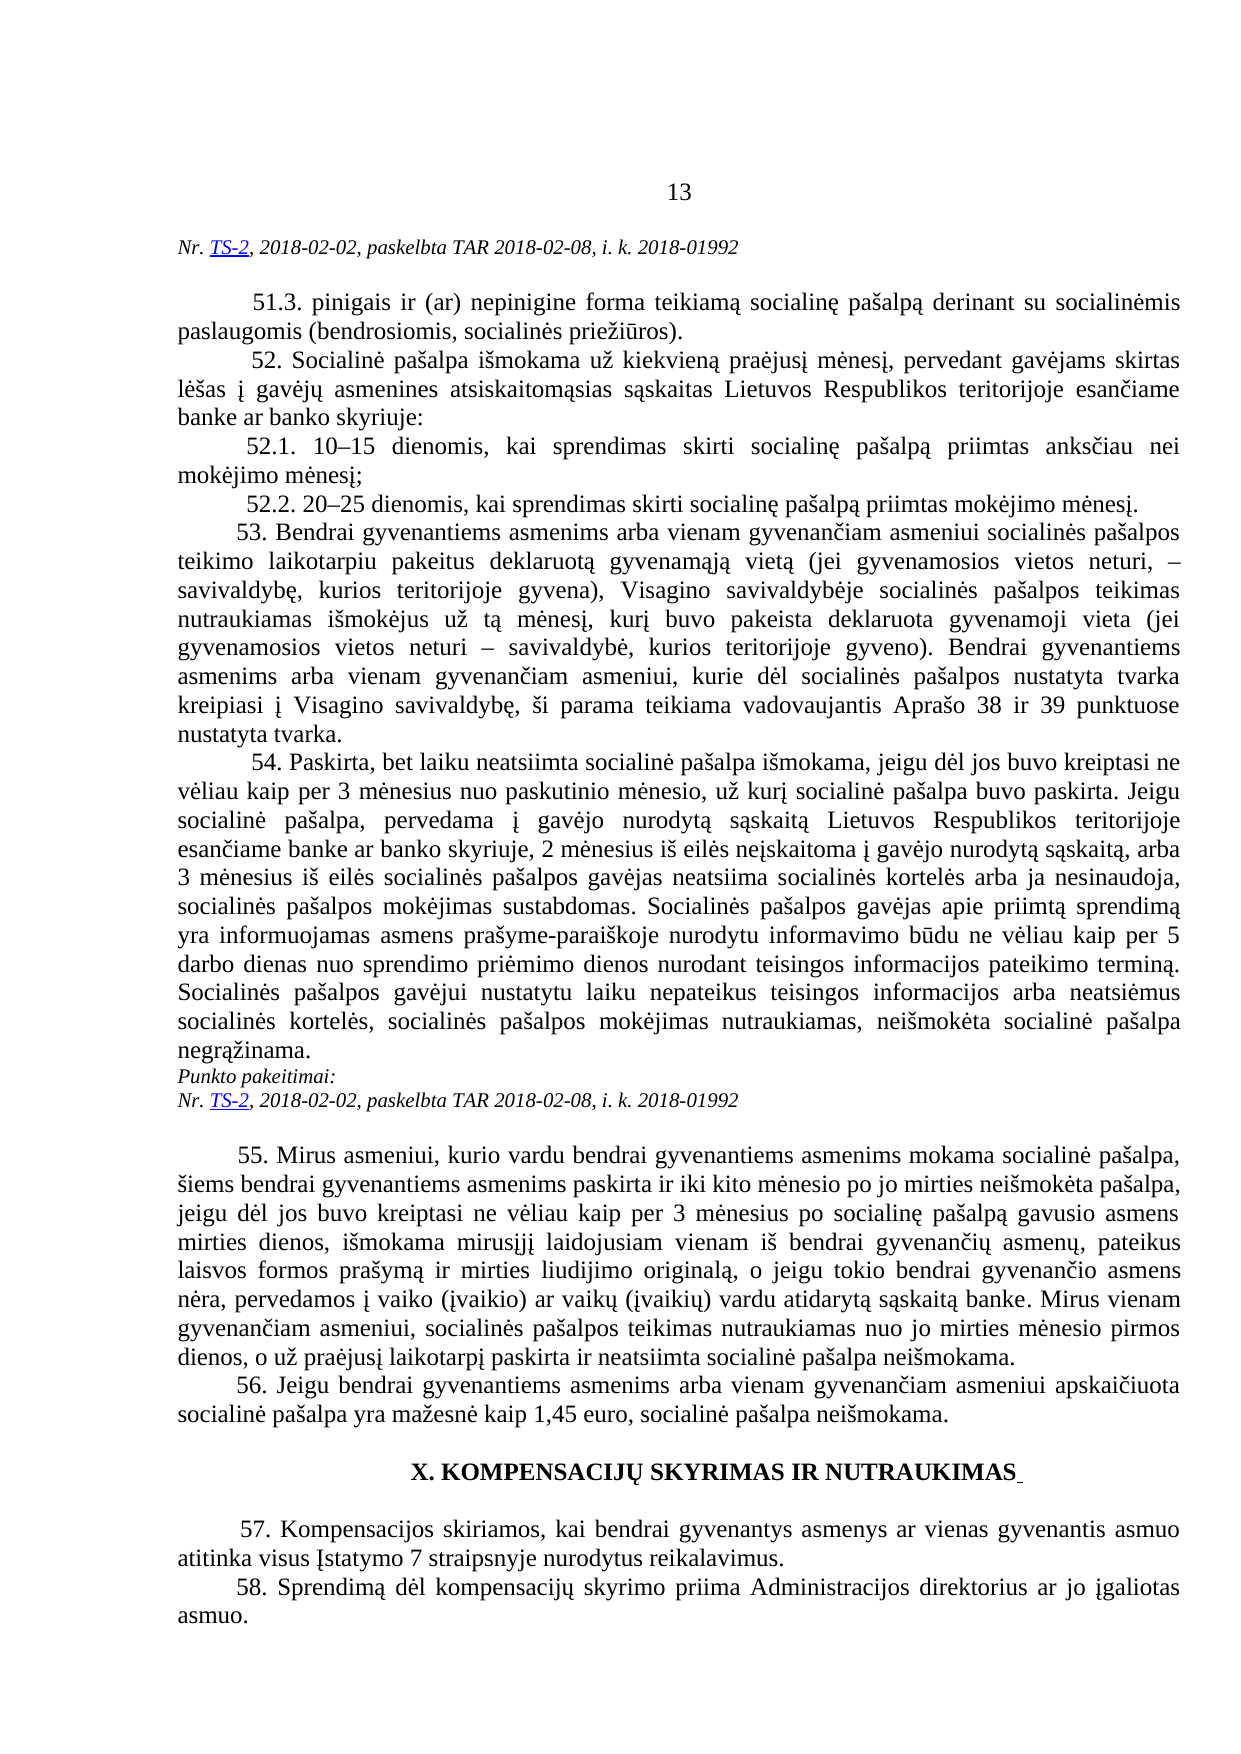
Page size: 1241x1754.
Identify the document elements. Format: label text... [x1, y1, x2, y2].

text Punkto pakeitimai: [177, 1064, 1181, 1088]
text 56. Jeigu bendrai gyvenantiems asmenims arba vienam gyvenančiam asmeniui apskaičiuota socialinė pašalpa yra mažesnė kaip 1,45 euro, socialinė pašalpa neišmokama. [177, 1371, 1181, 1428]
text 52.1. 10–15 dienomis, kai sprendimas skirti socialinę pašalpą priimtas anksčiau nei mokėjimo mėnesį; [177, 431, 1181, 489]
text 52. Socialinė pašalpa išmokama už kiekvieną praėjusį mėnesį, pervedant gavėjams skirtas lėšas į gavėjų asmenines atsiskaitomąsias sąskaitas Lietuvos Respublikos teritorijoje esančiame banke ar banko skyriuje: [177, 345, 1181, 431]
text 57. Kompensacijos skiriamos, kai bendrai gyvenantys asmenys ar vienas gyvenantis asmuo atitinka visus Įstatymo 7 straipsnyje nurodytus reikalavimus. [177, 1514, 1181, 1572]
text 58. Sprendimą dėl kompensacijų skyrimo priima Administracijos direktorius ar jo įgaliotas asmuo. [177, 1572, 1181, 1629]
text 51.3. pinigais ir (ar) nepinigine forma teikiamą socialinę pašalpą derinant su socialinėmis paslaugomis (bendrosiomis, socialinės priežiūros). [177, 287, 1181, 345]
text X. KOMPENSACIJŲ SKYRIMAS IR NUTRAUKIMAS [177, 1457, 1181, 1486]
text Nr. TS-2, 2018-02-02, paskelbta TAR 2018-02-08, i. k. 2018-01992 [177, 1088, 1181, 1112]
text 53. Bendrai gyvenantiems asmenims arba vienam gyvenančiam asmeniui socialinės pašalpos teikimo laikotarpiu pakeitus deklaruotą gyvenamąją vietą (jei gyvenamosios vietos neturi, – savivaldybę, kurios teritorijoje gyvena), Visagino savivaldybėje socialinės pašalpos teikimas nutraukiamas išmokėjus už tą mėnesį, kurį buvo pakeista deklaruota gyvenamoji vieta (jei gyvenamosios vietos neturi – savivaldybė, kurios teritorijoje gyveno). Bendrai gyvenantiems asmenims arba vienam gyvenančiam asmeniui, kurie dėl socialinės pašalpos nustatyta tvarka kreipiasi į Visagino savivaldybę, ši parama teikiama vadovaujantis Aprašo 38 ir 39 punktuose nustatyta tvarka. [177, 517, 1181, 747]
text Nr. TS-2, 2018-02-02, paskelbta TAR 2018-02-08, i. k. 2018-01992 [177, 235, 1181, 259]
text 54. Paskirta, bet laiku neatsiimta socialinė pašalpa išmokama, jeigu dėl jos buvo kreiptasi ne vėliau kaip per 3 mėnesius nuo paskutinio mėnesio, už kurį socialinė pašalpa buvo paskirta. Jeigu socialinė pašalpa, pervedama į gavėjo nurodytą sąskaitą Lietuvos Respublikos teritorijoje esančiame banke ar banko skyriuje, 2 mėnesius iš eilės neįskaitoma į gavėjo nurodytą sąskaitą, arba 3 mėnesius iš eilės socialinės pašalpos gavėjas neatsiima socialinės kortelės arba ja nesinaudoja, socialinės pašalpos mokėjimas sustabdomas. Socialinės pašalpos gavėjas apie priimtą sprendimą yra informuojamas asmens prašyme-paraiškoje nurodytu informavimo būdu ne vėliau kaip per 5 darbo dienas nuo sprendimo priėmimo dienos nurodant teisingos informacijos pateikimo terminą. Socialinės pašalpos gavėjui nustatytu laiku nepateikus teisingos informacijos arba neatsiėmus socialinės kortelės, socialinės pašalpos mokėjimas nutraukiamas, neišmokėta socialinė pašalpa negrąžinama. [177, 747, 1181, 1064]
text 52.2. 20–25 dienomis, kai sprendimas skirti socialinę pašalpą priimtas mokėjimo mėnesį. [177, 489, 1181, 517]
text 55. Mirus asmeniui, kurio vardu bendrai gyvenantiems asmenims mokama socialinė pašalpa, šiems bendrai gyvenantiems asmenims paskirta ir iki kito mėnesio po jo mirties neišmokėta pašalpa, jeigu dėl jos buvo kreiptasi ne vėliau kaip per 3 mėnesius po socialinę pašalpą gavusio asmens mirties dienos, išmokama mirusįjį laidojusiam vienam iš bendrai gyvenančių asmenų, pateikus laisvos formos prašymą ir mirties liudijimo originalą, o jeigu tokio bendrai gyvenančio asmens nėra, pervedamos į vaiko (įvaikio) ar vaikų (įvaikių) vardu atidarytą sąskaitą banke. Mirus vienam gyvenančiam asmeniui, socialinės pašalpos teikimas nutraukiamas nuo jo mirties mėnesio pirmos dienos, o už praėjusį laikotarpį paskirta ir neatsiimta socialinė pašalpa neišmokama. [177, 1141, 1181, 1371]
